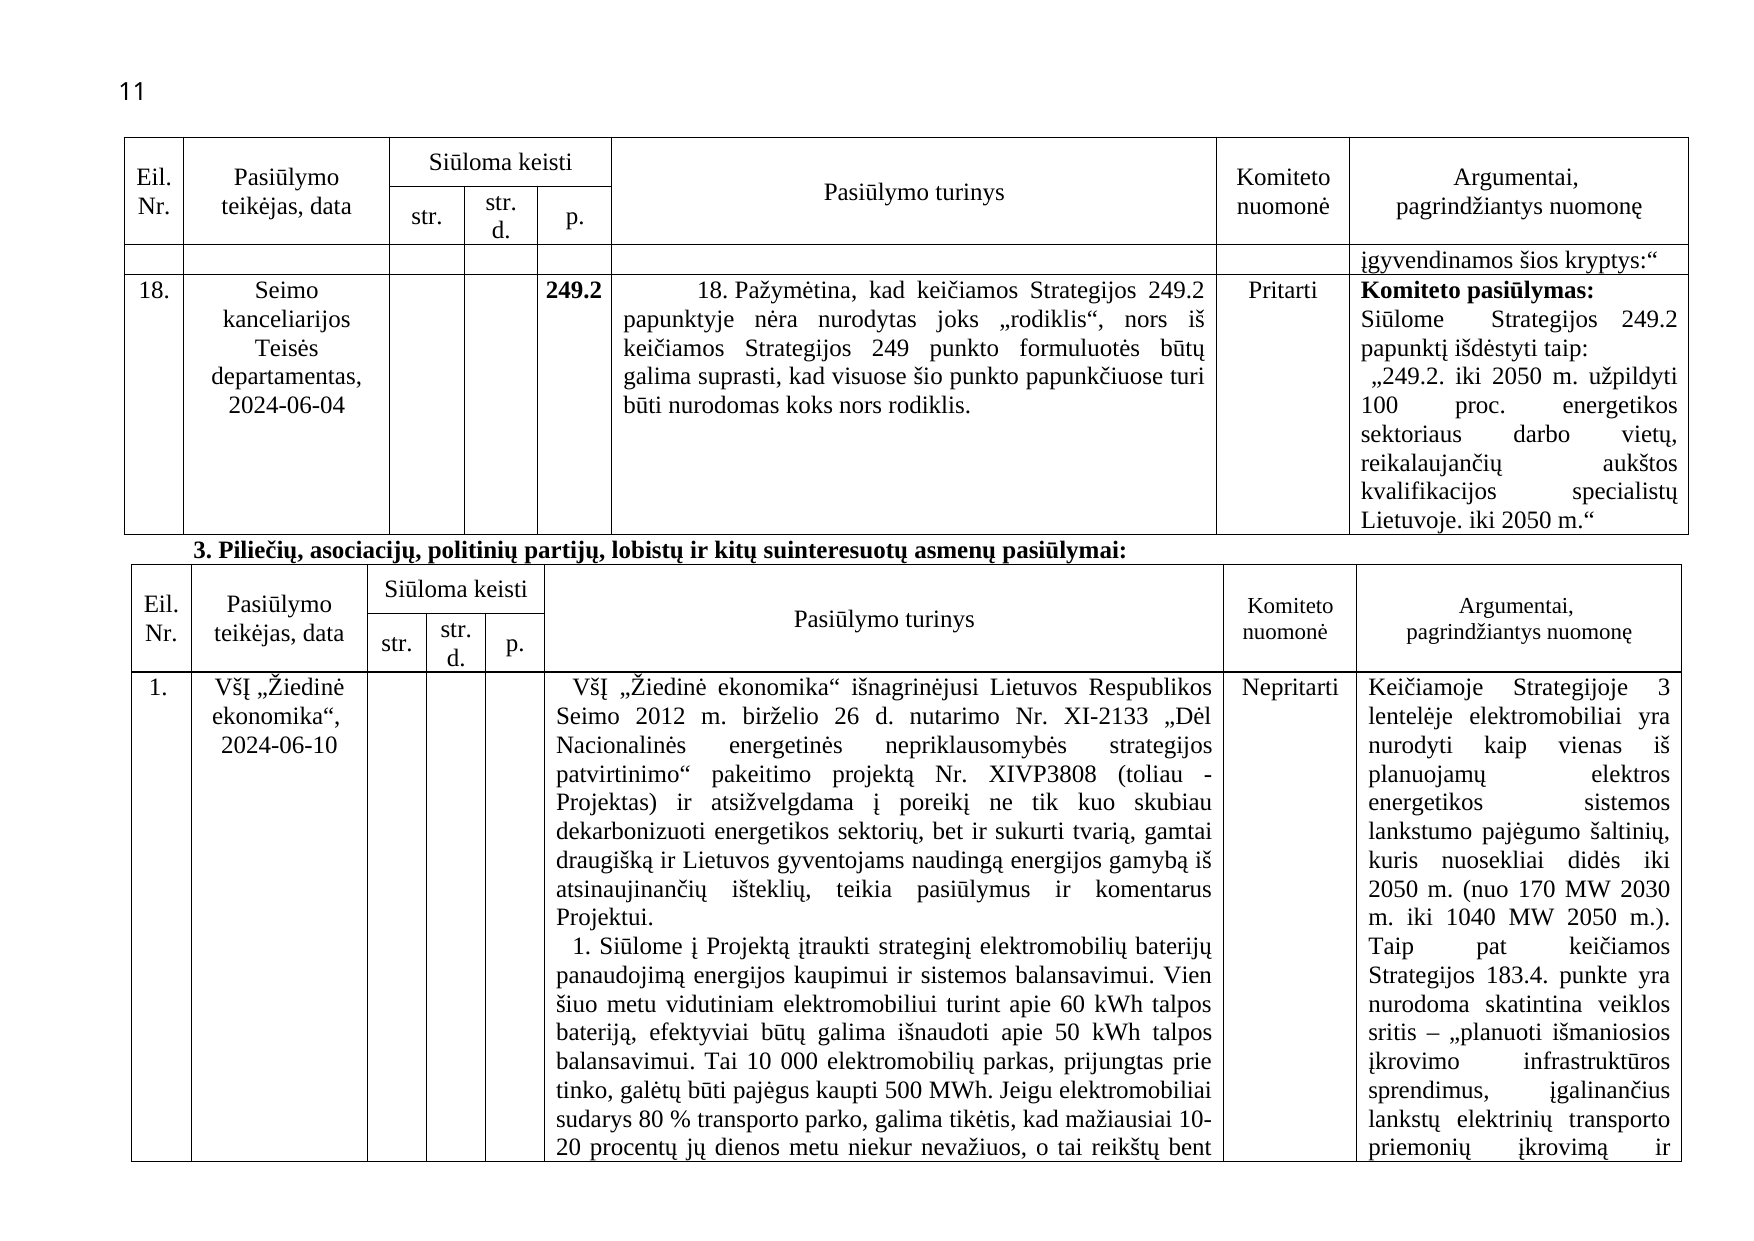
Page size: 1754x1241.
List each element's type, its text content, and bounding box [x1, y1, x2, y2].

table_cell str. [390, 187, 464, 244]
table_header Komiteto nuomonė [1224, 565, 1356, 671]
table_cell 18. Pažymėtina, kad keičiamos Strategijos 249.2 papunktyje nėra nurodytas joks „rodiklis“, nors iš keičiamos Strategijos 249 punkto formuluotės būtų galima suprasti, kad visuose šio punkto papunkčiuose turi būti nurodomas koks nors rodiklis. [612, 275, 1216, 534]
table_cell [184, 245, 389, 274]
table_cell [125, 245, 183, 274]
table_cell Seimo kanceliarijos Teisės departamentas, 2024-06-04 [184, 275, 389, 534]
table_header Pasiūlymo teikėjas, data [192, 565, 367, 671]
table_cell str. [368, 614, 426, 671]
table_cell [465, 275, 537, 534]
table_header Komiteto nuomonė [1217, 138, 1349, 244]
table_cell [427, 673, 485, 1161]
table_cell 249.2 [538, 275, 611, 534]
table_header Siūloma keisti [368, 565, 544, 613]
table_cell Pritarti [1217, 275, 1349, 534]
table_cell Nepritarti [1224, 673, 1356, 1161]
table_header Eil. Nr. [125, 138, 183, 244]
table_cell 1. [132, 673, 191, 1161]
table_header Pasiūlymo turinys [545, 565, 1223, 671]
table_cell [612, 245, 1216, 274]
table_cell p. [486, 614, 544, 671]
table_header Argumentai, pagrindžiantys nuomonę [1357, 565, 1681, 671]
table_header Argumentai, pagrindžiantys nuomonę [1350, 138, 1688, 244]
table_cell str. d. [427, 614, 485, 671]
table_header Eil. Nr. [132, 565, 191, 671]
table_cell VšĮ „Žiedinė ekonomika“ išnagrinėjusi Lietuvos Respublikos Seimo 2012 m. birželio 26 d. nutarimo Nr. XI-2133 „Dėl Nacionalinės energetinės nepriklausomybės strategijos patvirtinimo“ pakeitimo projektą Nr. XIVP3808 (toliau - Projektas) ir atsižvelgdama į poreikį ne tik kuo skubiau dekarbonizuoti energetikos sektorių, bet ir sukurti tvarią, gamtai draugišką ir Lietuvos gyventojams naudingą energijos gamybą iš atsinaujinančių išteklių, teikia pasiūlymus ir komentarus Projektui. 1. Siūlome į Projektą įtraukti strateginį elektromobilių baterijų panaudojimą energijos kaupimui ir sistemos balansavimui. Vien šiuo metu vidutiniam elektromobiliui turint apie 60 kWh talpos bateriją, efektyviai būtų galima išnaudoti apie 50 kWh talpos balansavimui. Tai 10 000 elektromobilių parkas, prijungtas prie tinko, galėtų būti pajėgus kaupti 500 MWh. Jeigu elektromobiliai sudarys 80 % transporto parko, galima tikėtis, kad mažiausiai 10-20 procentų jų dienos metu niekur nevažiuos, o tai reikštų bent [545, 673, 1223, 1161]
table_cell [538, 245, 611, 274]
table_cell [1217, 245, 1349, 274]
table_cell p. [538, 187, 611, 244]
table_cell [465, 245, 537, 274]
table_header Siūloma keisti [390, 138, 611, 186]
table_cell VšĮ „Žiedinė ekonomika“, 2024-06-10 [192, 673, 367, 1161]
table_cell Komiteto pasiūlymas: Siūlome Strategijos 249.2 papunktį išdėstyti taip: „249.2. iki 2050 m. užpildyti 100 proc. energetikos sektoriaus darbo vietų, reikalaujančių aukštos kvalifikacijos specialistų Lietuvoje. iki 2050 m.“ [1350, 275, 1688, 534]
table_cell įgyvendinamos šios kryptys:“ [1350, 245, 1688, 274]
subtitle 3. Piliečių, asociacijų, politinių partijų, lobistų ir kitų suinteresuotų asmenų pasiūlymai: [118, 535, 1695, 564]
table_cell 18. [125, 275, 183, 534]
table_cell [390, 275, 464, 534]
table_cell [390, 245, 464, 274]
table_cell [486, 673, 544, 1161]
table_header Pasiūlymo turinys [612, 138, 1216, 244]
table_header Pasiūlymo teikėjas, data [184, 138, 389, 244]
table_cell Keičiamoje Strategijoje 3 lentelėje elektromobiliai yra nurodyti kaip vienas iš planuojamų elektros energetikos sistemos lankstumo pajėgumo šaltinių, kuris nuosekliai didės iki 2050 m. (nuo 170 MW 2030 m. iki 1040 MW 2050 m.). Taip pat keičiamos Strategijos 183.4. punkte yra nurodoma skatintina veiklos sritis – „planuoti išmaniosios įkrovimo infrastruktūros sprendimus, įgalinančius lankstų elektrinių transporto priemonių įkrovimą ir [1357, 673, 1681, 1161]
table_cell [368, 673, 426, 1161]
table_cell str. d. [465, 187, 537, 244]
